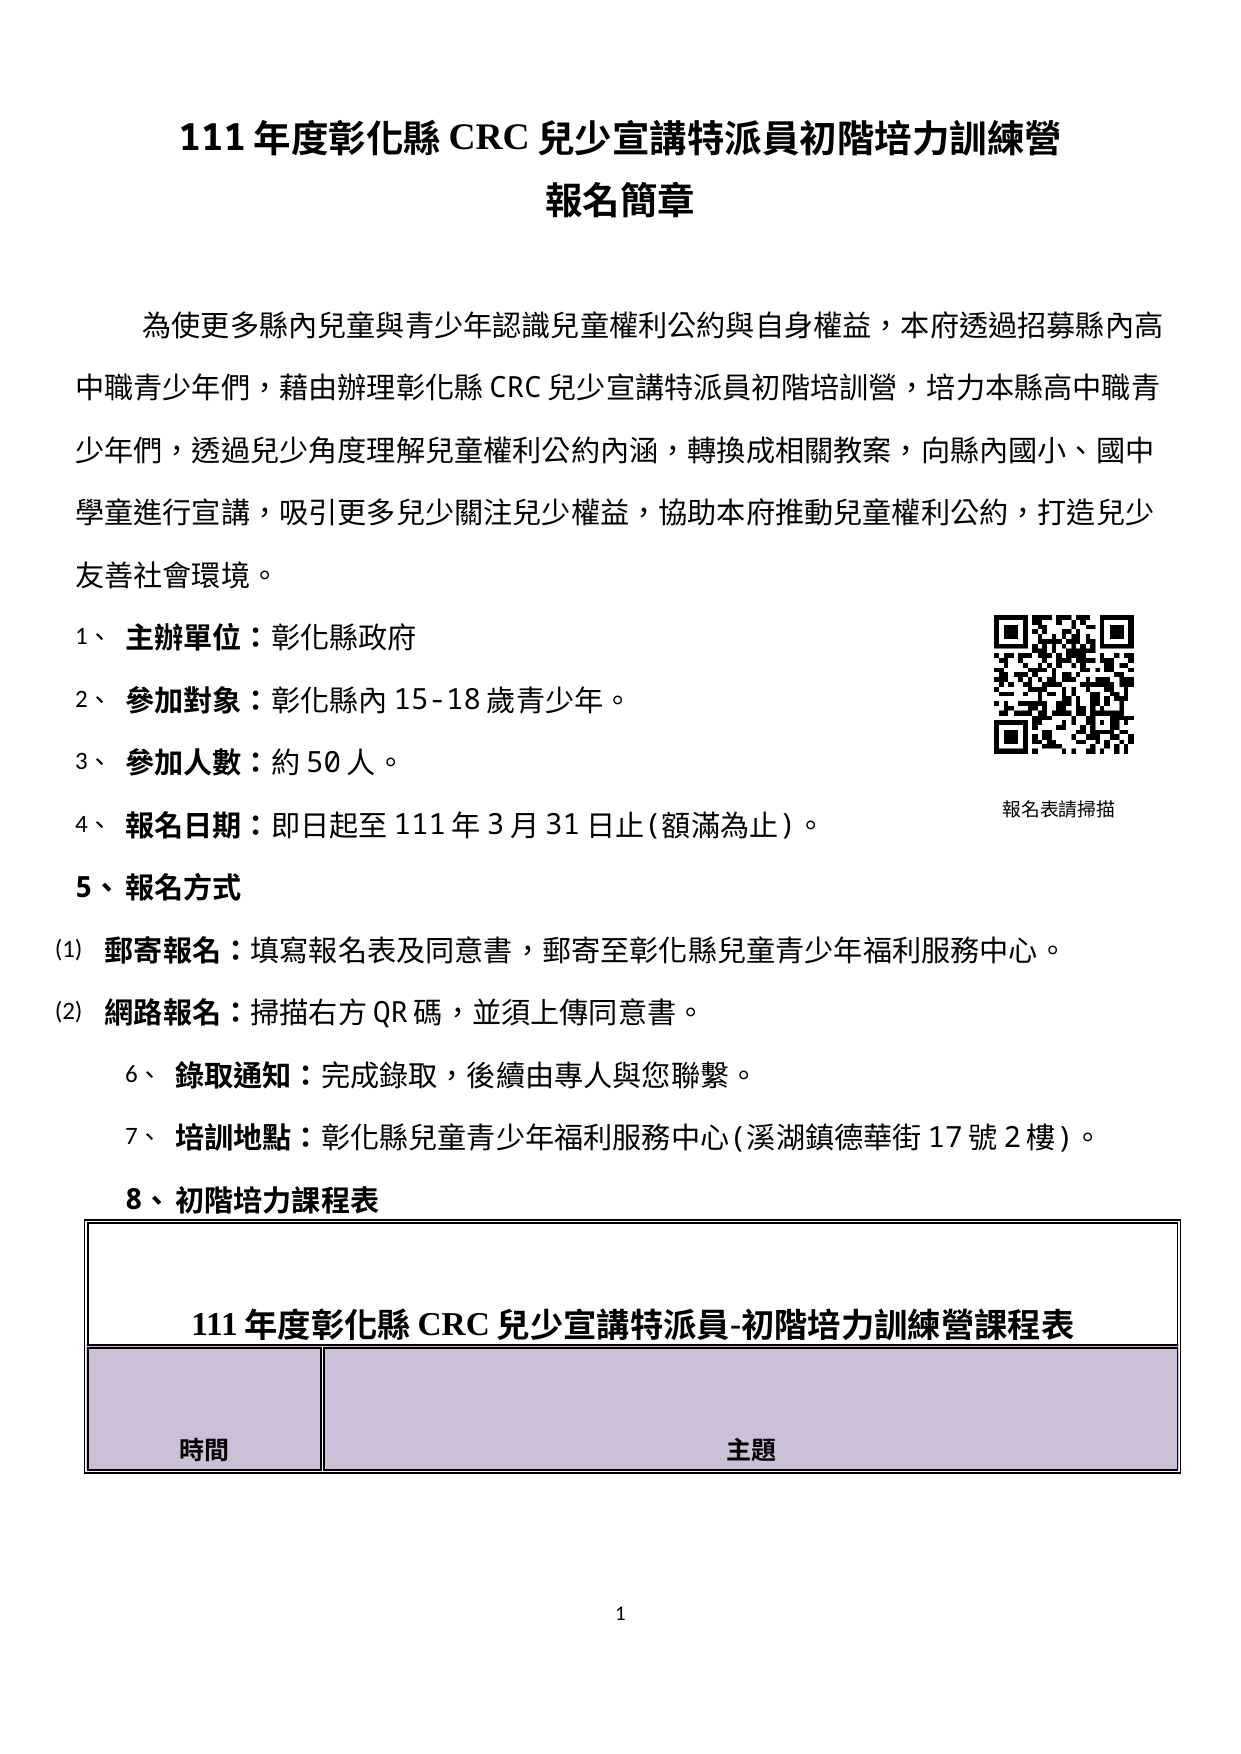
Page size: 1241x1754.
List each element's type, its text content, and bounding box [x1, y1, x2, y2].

list 初階培力課程表 [125, 1157, 1165, 1219]
table_cell 主題 [325, 1349, 1177, 1469]
table_cell 時間 [89, 1349, 320, 1469]
list 報名日期：即日起至111年3月31日止(額滿為止)。 [75, 782, 1165, 844]
list 參加人數：約50人。 [75, 719, 1165, 782]
list 培訓地點：彰化縣兒童青少年福利服務中心(溪湖鎮德華街17號2樓)。 [125, 1094, 1165, 1157]
list 郵寄報名：填寫報名表及同意書，郵寄至彰化縣兒童青少年福利服務中心。 [54, 907, 1165, 969]
list 報名方式 [75, 844, 1165, 907]
text 111年度彰化縣CRC兒少宣講特派員初階培力訓練營 [75, 94, 1165, 157]
text 為使更多縣內兒童與青少年認識兒童權利公約與自身權益，本府透過招募縣內高中職青少年們，藉由辦理彰化縣CRC兒少宣講特派員初階培訓營，培力本縣高中職青少年們，透過兒少角度理解兒童權利公約內涵，轉換成相關教案，向縣內國小、國中學童進行宣講，吸引更多兒少關注兒少權益，協助本府推動兒童權利公約，打造兒少友善社會環境。 [75, 282, 1165, 594]
list 報名表請掃描 [1002, 794, 1125, 822]
list 網路報名：掃描右方QR碼，並須上傳同意書。 [54, 969, 1165, 1032]
table_header 111年度彰化縣CRC兒少宣講特派員-初階培力訓練營課程表 [89, 1224, 1177, 1344]
list 錄取通知：完成錄取，後續由專人與您聯繫。 [125, 1032, 1165, 1094]
list 主辦單位：彰化縣政府 [75, 594, 1165, 657]
list [1141, 657, 1165, 719]
list 參加對象：彰化縣內15-18歲青少年。 [75, 657, 987, 719]
text 報名簡章 [75, 157, 1165, 219]
